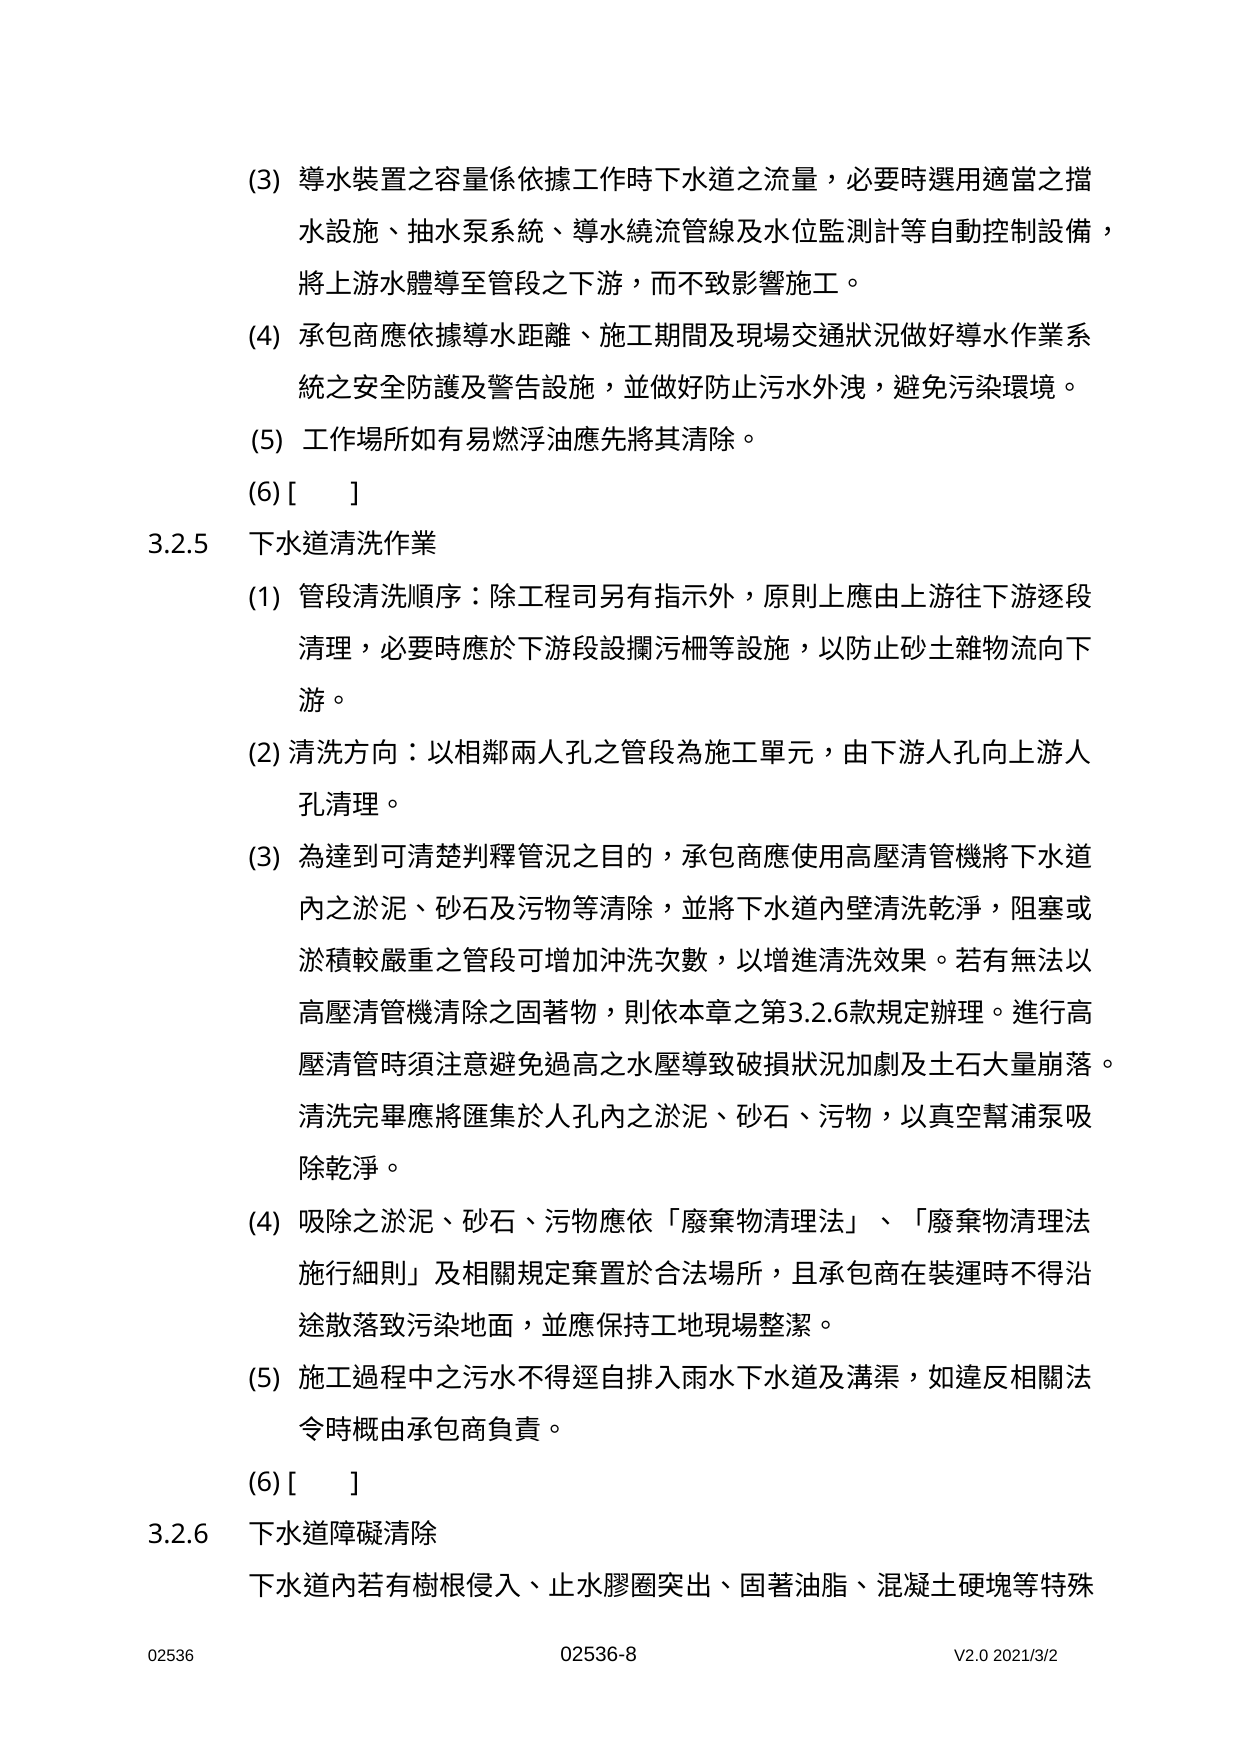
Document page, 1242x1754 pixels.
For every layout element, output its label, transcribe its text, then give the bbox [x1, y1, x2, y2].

text 下水道內若有樹根侵入、止水膠圈突出、固著油脂、混凝土硬塊等特殊 [248, 1554, 1094, 1606]
text (6) [ ] [248, 1450, 1094, 1502]
text (3) 為達到可清楚判釋管況之目的，承包商應使用高壓清管機將下水道內之淤泥、砂石及污物等清除，並將下水道內壁清洗乾淨，阻塞或淤積較嚴重之管段可增加沖洗次數，以增進清洗效果。若有無法以高壓清管機清除之固著物，則依本章之第3.2.6款規定辦理。進行高壓清管時須注意避免過高之水壓導致破損狀況加劇及土石大量崩落。清洗完畢應將匯集於人孔內之淤泥、砂石、污物，以真空幫浦泵吸除乾淨。 [248, 825, 1094, 1189]
text (5) 工作場所如有易燃浮油應先將其清除。 [251, 408, 1094, 460]
text (4) 吸除之淤泥、砂石、污物應依「廢棄物清理法」、「廢棄物清理法施行細則」及相關規定棄置於合法場所，且承包商在裝運時不得沿途散落致污染地面，並應保持工地現場整潔。 [248, 1189, 1094, 1346]
text 3.2.5 下水道清洗作業 [148, 512, 1094, 564]
text (2) 清洗方向：以相鄰兩人孔之管段為施工單元，由下游人孔向上游人孔清理。 [248, 721, 1094, 825]
text (1) 管段清洗順序：除工程司另有指示外，原則上應由上游往下游逐段清理，必要時應於下游段設攔污柵等設施，以防止砂土雜物流向下游。 [248, 564, 1094, 721]
text (3) 導水裝置之容量係依據工作時下水道之流量，必要時選用適當之擋水設施、抽水泵系統、導水繞流管線及水位監測計等自動控制設備，將上游水體導至管段之下游，而不致影響施工。 [248, 148, 1094, 304]
text (4) 承包商應依據導水距離、施工期間及現場交通狀況做好導水作業系統之安全防護及警告設施，並做好防止污水外洩，避免污染環境。 [248, 304, 1094, 408]
text (6) [ ] [248, 460, 1094, 512]
text 3.2.6 下水道障礙清除 [148, 1502, 1094, 1554]
text (5) 施工過程中之污水不得逕自排入雨水下水道及溝渠，如違反相關法令時概由承包商負責。 [248, 1346, 1094, 1450]
